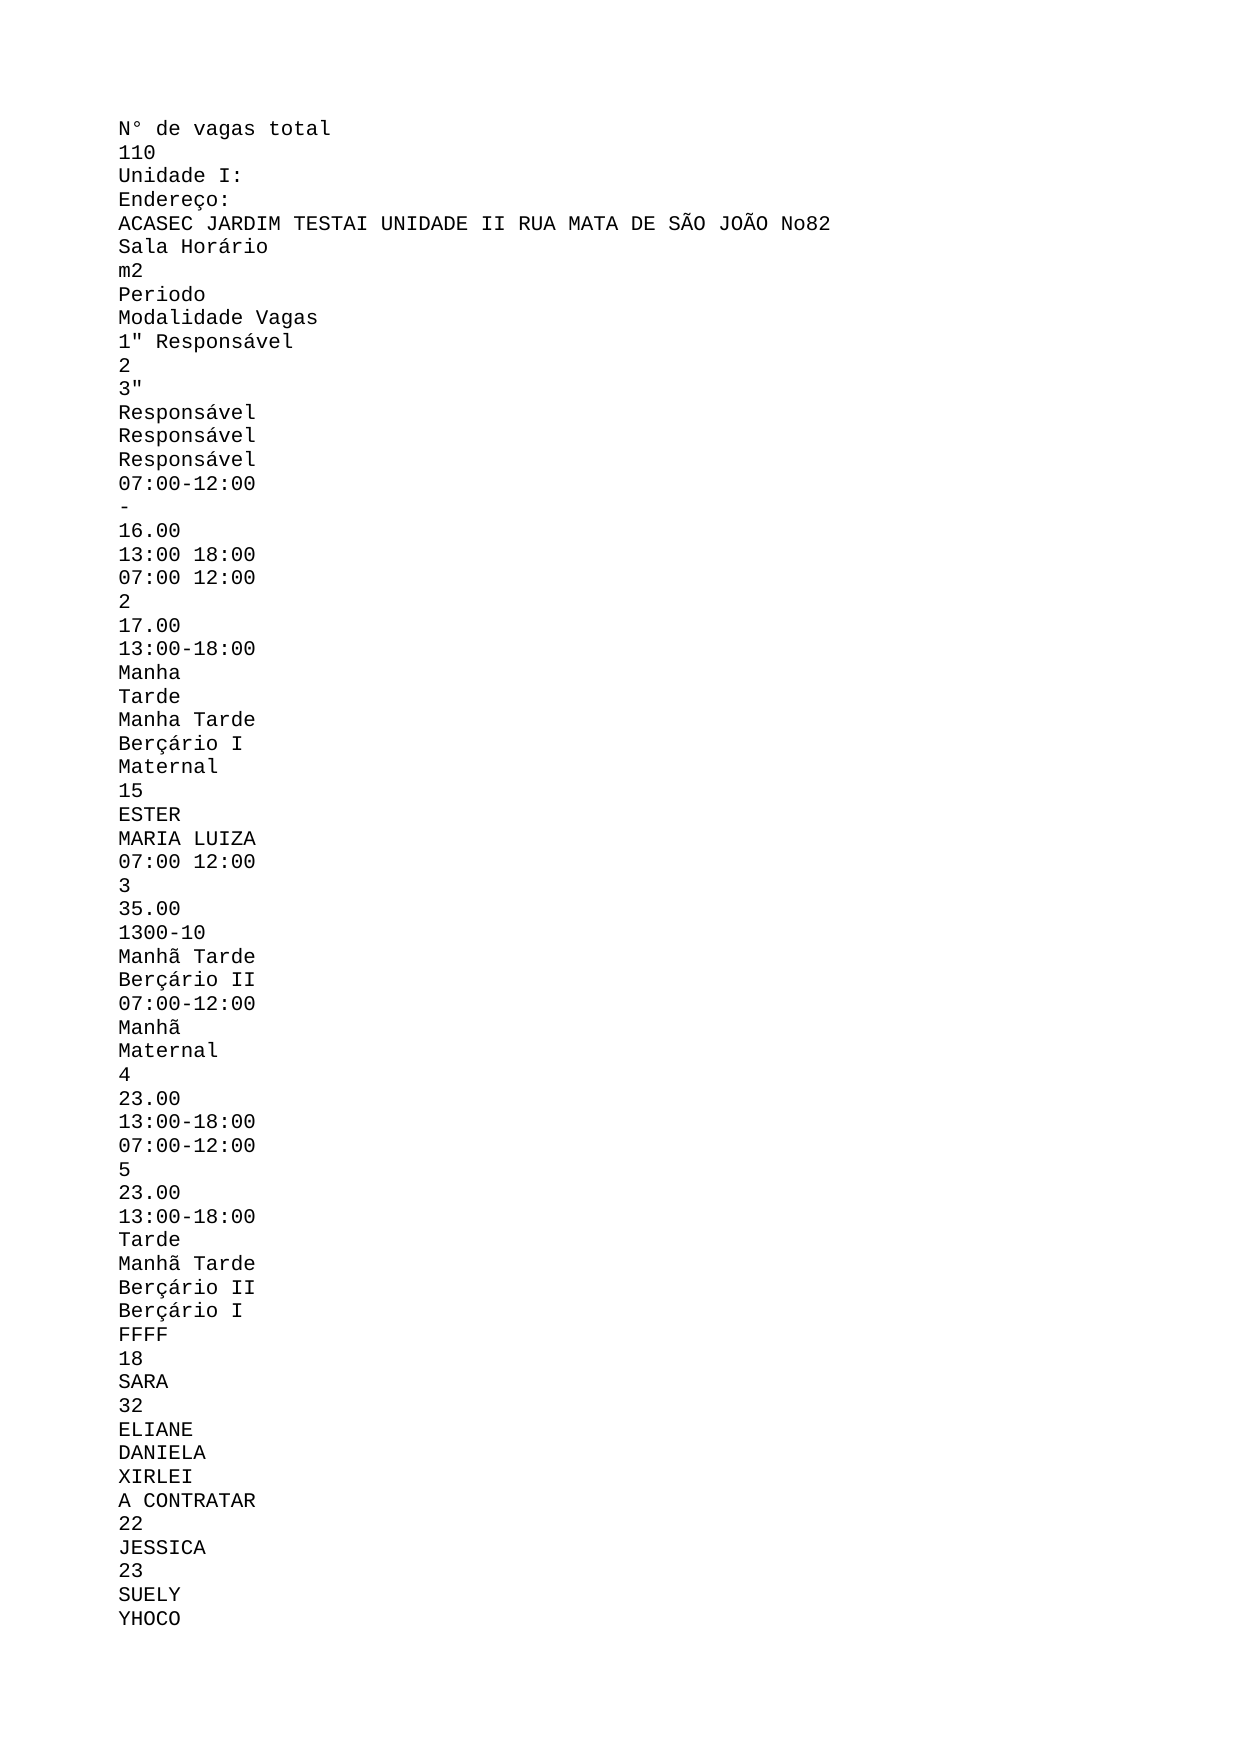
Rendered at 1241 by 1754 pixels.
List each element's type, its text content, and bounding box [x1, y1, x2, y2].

text DANIELA [118, 1442, 1122, 1466]
text 22 [118, 1513, 1122, 1537]
text 18 [118, 1348, 1122, 1371]
text Manha Tarde [118, 709, 1122, 733]
text ESTER [118, 804, 1122, 827]
text 07:00-12:00 [118, 1135, 1122, 1158]
text 32 [118, 1395, 1122, 1419]
text 13:00-18:00 [118, 1206, 1122, 1229]
text Sala Horário [118, 236, 1122, 260]
text 1" Responsável [118, 331, 1122, 354]
text MARIA LUIZA [118, 827, 1122, 851]
text Manha [118, 662, 1122, 686]
text m2 [118, 260, 1122, 284]
text SUELY [118, 1584, 1122, 1608]
text Berçário I [118, 733, 1122, 757]
text YHOCO [118, 1608, 1122, 1631]
text Unidade I: [118, 165, 1122, 189]
text 1300-10 [118, 922, 1122, 946]
text 4 [118, 1064, 1122, 1088]
text Berçário II [118, 969, 1122, 993]
text Manhã [118, 1017, 1122, 1040]
text N° de vagas total [118, 118, 1122, 142]
text 23.00 [118, 1088, 1122, 1111]
text 3 [118, 875, 1122, 898]
text ACASEC JARDIM TESTAI UNIDADE II RUA MATA DE SÃO JOÃO No82 [118, 213, 1122, 236]
text Responsável [118, 426, 1122, 449]
text Manhã Tarde [118, 1253, 1122, 1277]
text 13:00-18:00 [118, 638, 1122, 662]
text Tarde [118, 1229, 1122, 1253]
text 17.00 [118, 615, 1122, 638]
text 07:00 12:00 [118, 567, 1122, 591]
text Berçário II [118, 1277, 1122, 1300]
text Maternal [118, 1040, 1122, 1064]
text FFFF [118, 1324, 1122, 1348]
text 07:00-12:00 [118, 473, 1122, 496]
text Periodo [118, 284, 1122, 307]
text Responsável [118, 449, 1122, 473]
text Tarde [118, 686, 1122, 709]
text A CONTRATAR [118, 1489, 1122, 1513]
text - [118, 496, 1122, 520]
text 15 [118, 780, 1122, 804]
text Berçário I [118, 1300, 1122, 1324]
text 2 [118, 354, 1122, 378]
text ELIANE [118, 1419, 1122, 1442]
text SARA [118, 1371, 1122, 1395]
text 07:00 12:00 [118, 851, 1122, 875]
text 16.00 [118, 520, 1122, 544]
text 110 [118, 142, 1122, 165]
text 23.00 [118, 1182, 1122, 1206]
text 13:00-18:00 [118, 1111, 1122, 1135]
text 07:00-12:00 [118, 993, 1122, 1017]
text Maternal [118, 757, 1122, 780]
text XIRLEI [118, 1466, 1122, 1489]
text Modalidade Vagas [118, 307, 1122, 331]
text Manhã Tarde [118, 946, 1122, 969]
text 5 [118, 1158, 1122, 1182]
text Endereço: [118, 189, 1122, 213]
text 35.00 [118, 898, 1122, 922]
text Responsável [118, 402, 1122, 426]
text JESSICA [118, 1537, 1122, 1561]
text 13:00 18:00 [118, 544, 1122, 567]
text 2 [118, 591, 1122, 615]
text 3" [118, 378, 1122, 402]
text 23 [118, 1561, 1122, 1584]
